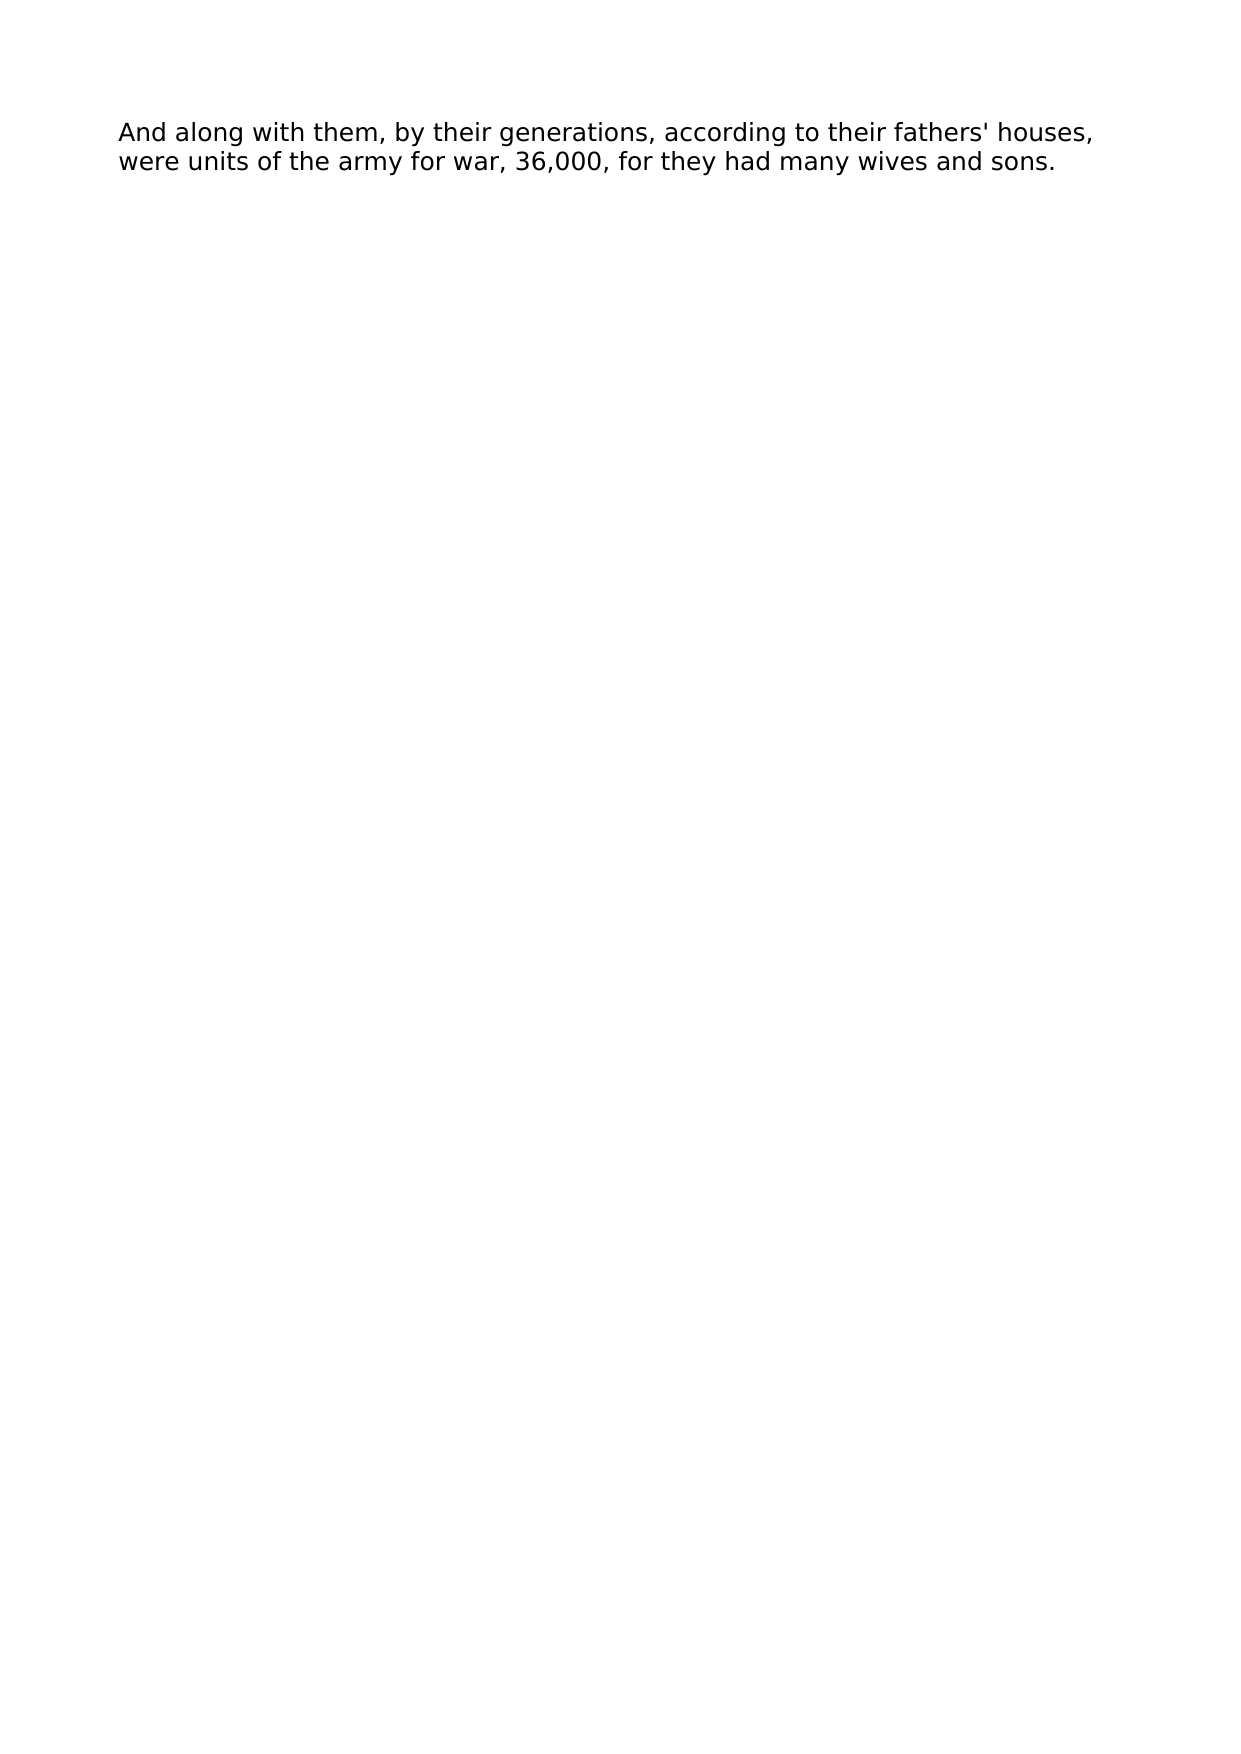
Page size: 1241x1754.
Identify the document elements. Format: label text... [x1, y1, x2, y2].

text And along with them, by their generations, according to their fathers' houses, were units of the army for war, 36,000, for they had many wives and sons. [118, 118, 1122, 176]
